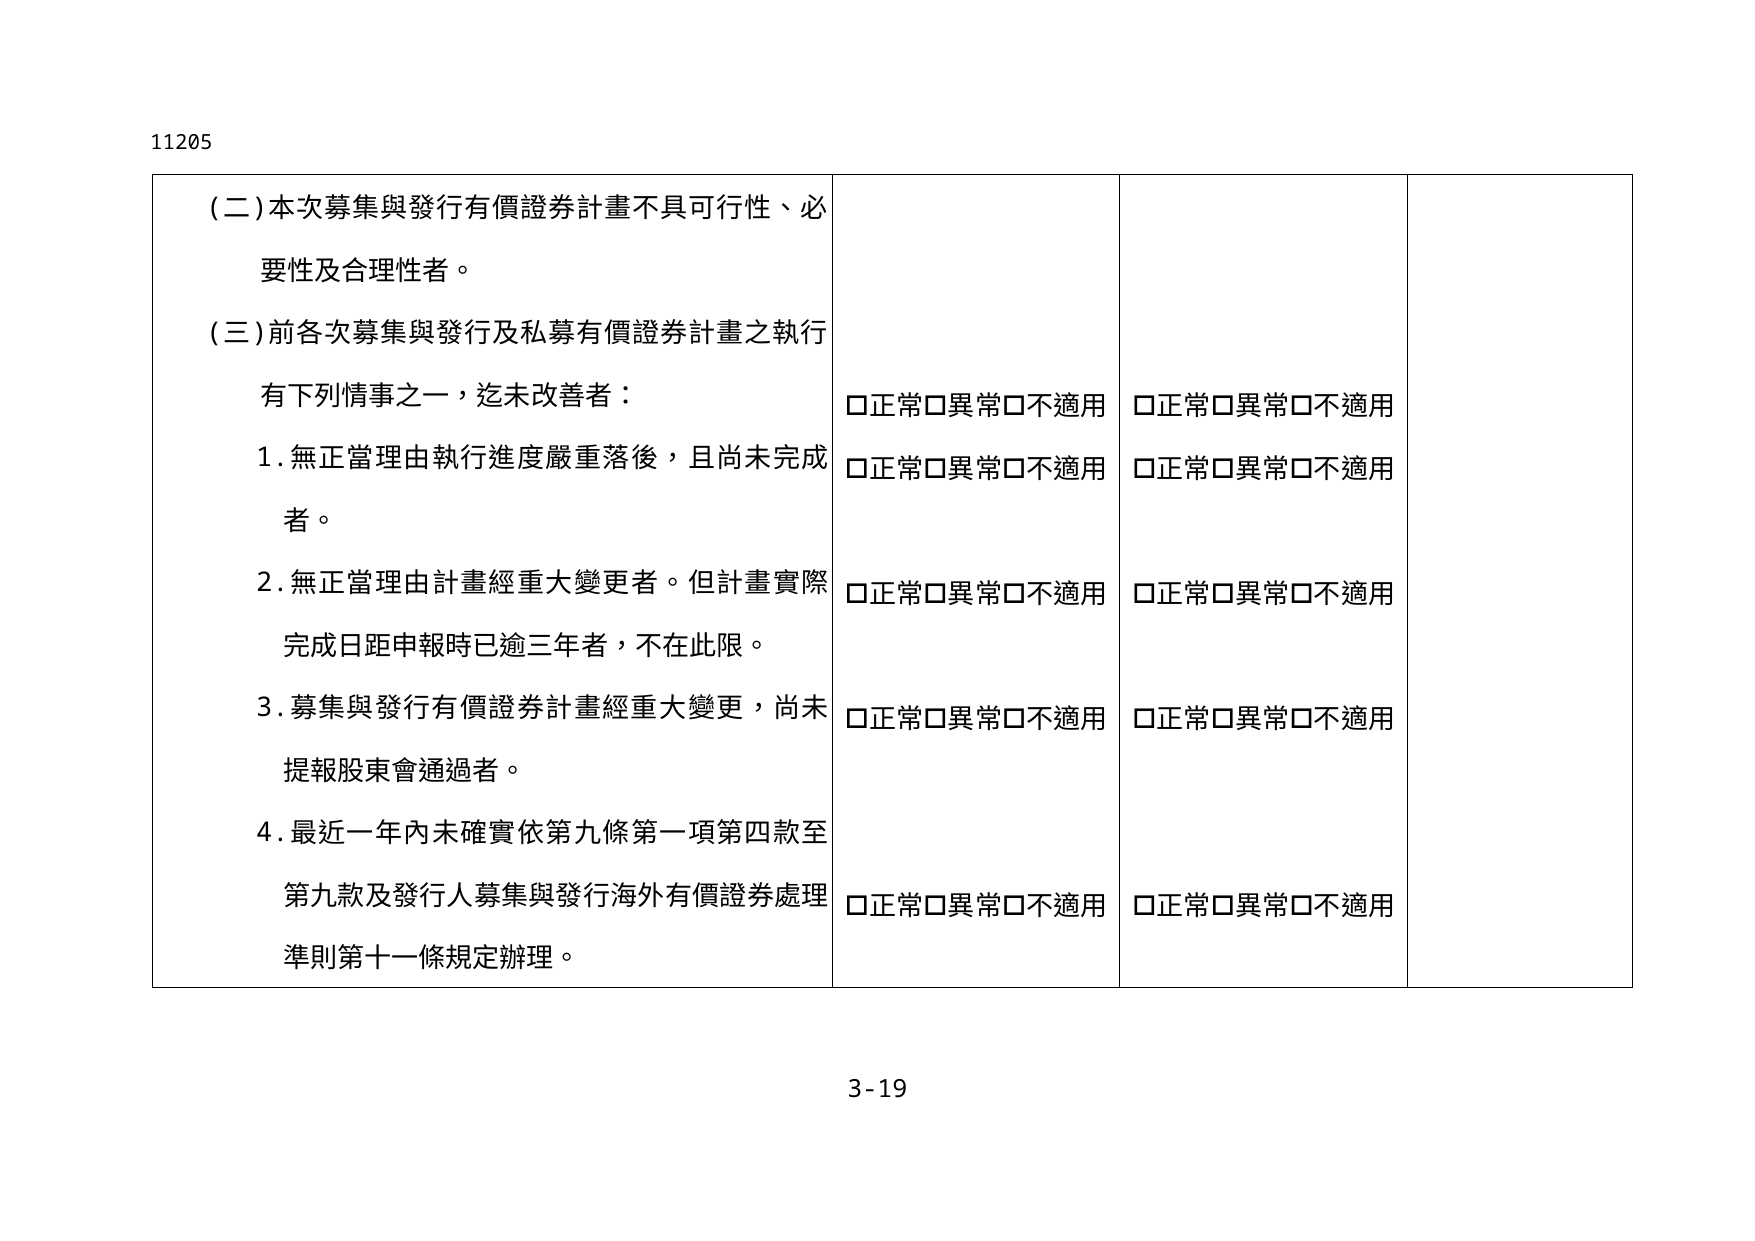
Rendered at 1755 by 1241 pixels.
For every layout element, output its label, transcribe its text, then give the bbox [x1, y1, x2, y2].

table_cell [1408, 175, 1632, 987]
table_cell 正常異常不適用 正常異常不適用 正常異常不適用 正常異常不適用 正常異常不適用 [833, 175, 1119, 987]
table_cell 正常異常不適用 正常異常不適用 正常異常不適用 正常異常不適用 正常異常不適用 [1120, 175, 1407, 987]
table_cell [1633, 174, 1754, 987]
table_cell (二)本次募集與發行有價證券計畫不具可行性、必要性及合理性者。 (三)前各次募集與發行及私募有價證券計畫之執行有下列情事之一，迄未改善者： 1.無正當理由執行進度嚴重落後，且尚未完成者。 2.無正當理由計畫經重大變更者。但計畫實際完成日距申報時已逾三年者，不在此限。 3.募集與發行有價證券計畫經重大變更，尚未提報股東會通過者。 4.最近一年內未確實依第九條第一項第四款至第九款及發行人募集與發行海外有價證券處理準則第十一條規定辦理。 [153, 175, 832, 987]
